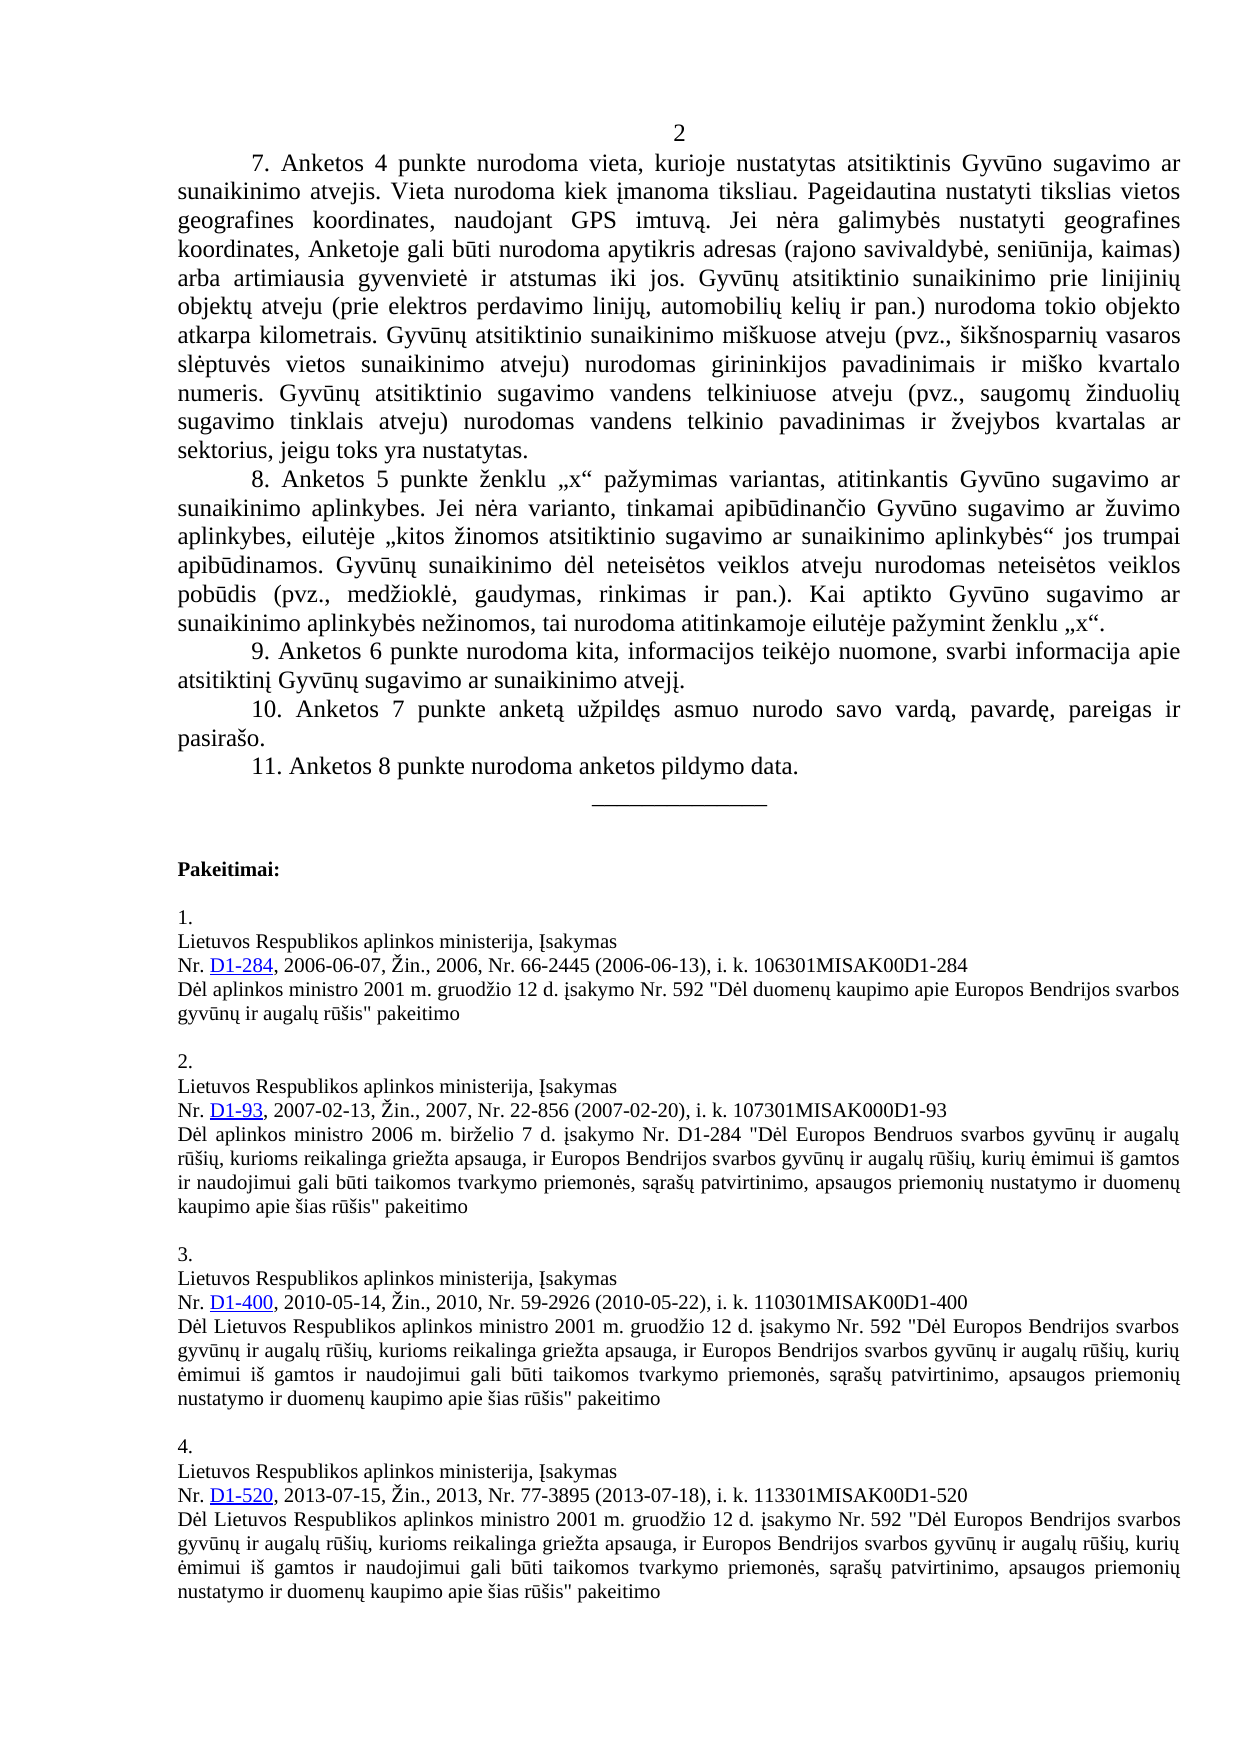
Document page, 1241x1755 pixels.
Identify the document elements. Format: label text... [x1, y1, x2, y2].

text Pakeitimai: [177, 857, 1181, 881]
text 4. [177, 1434, 1181, 1458]
text Dėl Lietuvos Respublikos aplinkos ministro 2001 m. gruodžio 12 d. įsakymo Nr. 592 "Dėl Europos Bendrijos svarbos gyvūnų ir augalų rūšių, kurioms reikalinga griežta apsauga, ir Europos Bendrijos svarbos gyvūnų ir augalų rūšių, kurių ėmimui iš gamtos ir naudojimui gali būti taikomos tvarkymo priemonės, sąrašų patvirtinimo, apsaugos priemonių nustatymo ir duomenų kaupimo apie šias rūšis" pakeitimo [177, 1314, 1181, 1410]
text Nr. D1-93, 2007-02-13, Žin., 2007, Nr. 22-856 (2007-02-20), i. k. 107301MISAK000D1-93 [177, 1098, 1181, 1122]
text 10. Anketos 7 punkte anketą užpildęs asmuo nurodo savo vardą, pavardę, pareigas ir pasirašo. [177, 694, 1181, 751]
text 3. [177, 1242, 1181, 1266]
text Nr. D1-284, 2006-06-07, Žin., 2006, Nr. 66-2445 (2006-06-13), i. k. 106301MISAK00D1-284 [177, 953, 1181, 977]
text Nr. D1-400, 2010-05-14, Žin., 2010, Nr. 59-2926 (2010-05-22), i. k. 110301MISAK00D1-400 [177, 1290, 1181, 1314]
text ______________ [177, 780, 1181, 809]
text Dėl aplinkos ministro 2001 m. gruodžio 12 d. įsakymo Nr. 592 "Dėl duomenų kaupimo apie Europos Bendrijos svarbos gyvūnų ir augalų rūšis" pakeitimo [177, 977, 1181, 1025]
text Dėl aplinkos ministro 2006 m. birželio 7 d. įsakymo Nr. D1-284 "Dėl Europos Bendruos svarbos gyvūnų ir augalų rūšių, kurioms reikalinga griežta apsauga, ir Europos Bendrijos svarbos gyvūnų ir augalų rūšių, kurių ėmimui iš gamtos ir naudojimui gali būti taikomos tvarkymo priemonės, sąrašų patvirtinimo, apsaugos priemonių nustatymo ir duomenų kaupimo apie šias rūšis" pakeitimo [177, 1122, 1181, 1218]
text 8. Anketos 5 punkte ženklu „x“ pažymimas variantas, atitinkantis Gyvūno sugavimo ar sunaikinimo aplinkybes. Jei nėra varianto, tinkamai apibūdinančio Gyvūno sugavimo ar žuvimo aplinkybes, eilutėje „kitos žinomos atsitiktinio sugavimo ar sunaikinimo aplinkybės“ jos trumpai apibūdinamos. Gyvūnų sunaikinimo dėl neteisėtos veiklos atveju nurodomas neteisėtos veiklos pobūdis (pvz., medžioklė, gaudymas, rinkimas ir pan.). Kai aptikto Gyvūno sugavimo ar sunaikinimo aplinkybės nežinomos, tai nurodoma atitinkamoje eilutėje pažymint ženklu „x“. [177, 464, 1181, 636]
text 1. [177, 905, 1181, 929]
text Lietuvos Respublikos aplinkos ministerija, Įsakymas [177, 1073, 1181, 1098]
text 2. [177, 1049, 1181, 1073]
text 7. Anketos 4 punkte nurodoma vieta, kurioje nustatytas atsitiktinis Gyvūno sugavimo ar sunaikinimo atvejis. Vieta nurodoma kiek įmanoma tiksliau. Pageidautina nustatyti tikslias vietos geografines koordinates, naudojant GPS imtuvą. Jei nėra galimybės nustatyti geografines koordinates, Anketoje gali būti nurodoma apytikris adresas (rajono savivaldybė, seniūnija, kaimas) arba artimiausia gyvenvietė ir atstumas iki jos. Gyvūnų atsitiktinio sunaikinimo prie linijinių objektų atveju (prie elektros perdavimo linijų, automobilių kelių ir pan.) nurodoma tokio objekto atkarpa kilometrais. Gyvūnų atsitiktinio sunaikinimo miškuose atveju (pvz., šikšnosparnių vasaros slėptuvės vietos sunaikinimo atveju) nurodomas girininkijos pavadinimais ir miško kvartalo numeris. Gyvūnų atsitiktinio sugavimo vandens telkiniuose atveju (pvz., saugomų žinduolių sugavimo tinklais atveju) nurodomas vandens telkinio pavadinimas ir žvejybos kvartalas ar sektorius, jeigu toks yra nustatytas. [177, 148, 1181, 464]
text Dėl Lietuvos Respublikos aplinkos ministro 2001 m. gruodžio 12 d. įsakymo Nr. 592 "Dėl Europos Bendrijos svarbos gyvūnų ir augalų rūšių, kurioms reikalinga griežta apsauga, ir Europos Bendrijos svarbos gyvūnų ir augalų rūšių, kurių ėmimui iš gamtos ir naudojimui gali būti taikomos tvarkymo priemonės, sąrašų patvirtinimo, apsaugos priemonių nustatymo ir duomenų kaupimo apie šias rūšis" pakeitimo [177, 1507, 1181, 1603]
text Lietuvos Respublikos aplinkos ministerija, Įsakymas [177, 1266, 1181, 1290]
text 9. Anketos 6 punkte nurodoma kita, informacijos teikėjo nuomone, svarbi informacija apie atsitiktinį Gyvūnų sugavimo ar sunaikinimo atvejį. [177, 636, 1181, 694]
text Lietuvos Respublikos aplinkos ministerija, Įsakymas [177, 929, 1181, 953]
text 11. Anketos 8 punkte nurodoma anketos pildymo data. [177, 751, 1181, 780]
text Lietuvos Respublikos aplinkos ministerija, Įsakymas [177, 1458, 1181, 1483]
text Nr. D1-520, 2013-07-15, Žin., 2013, Nr. 77-3895 (2013-07-18), i. k. 113301MISAK00D1-520 [177, 1483, 1181, 1507]
